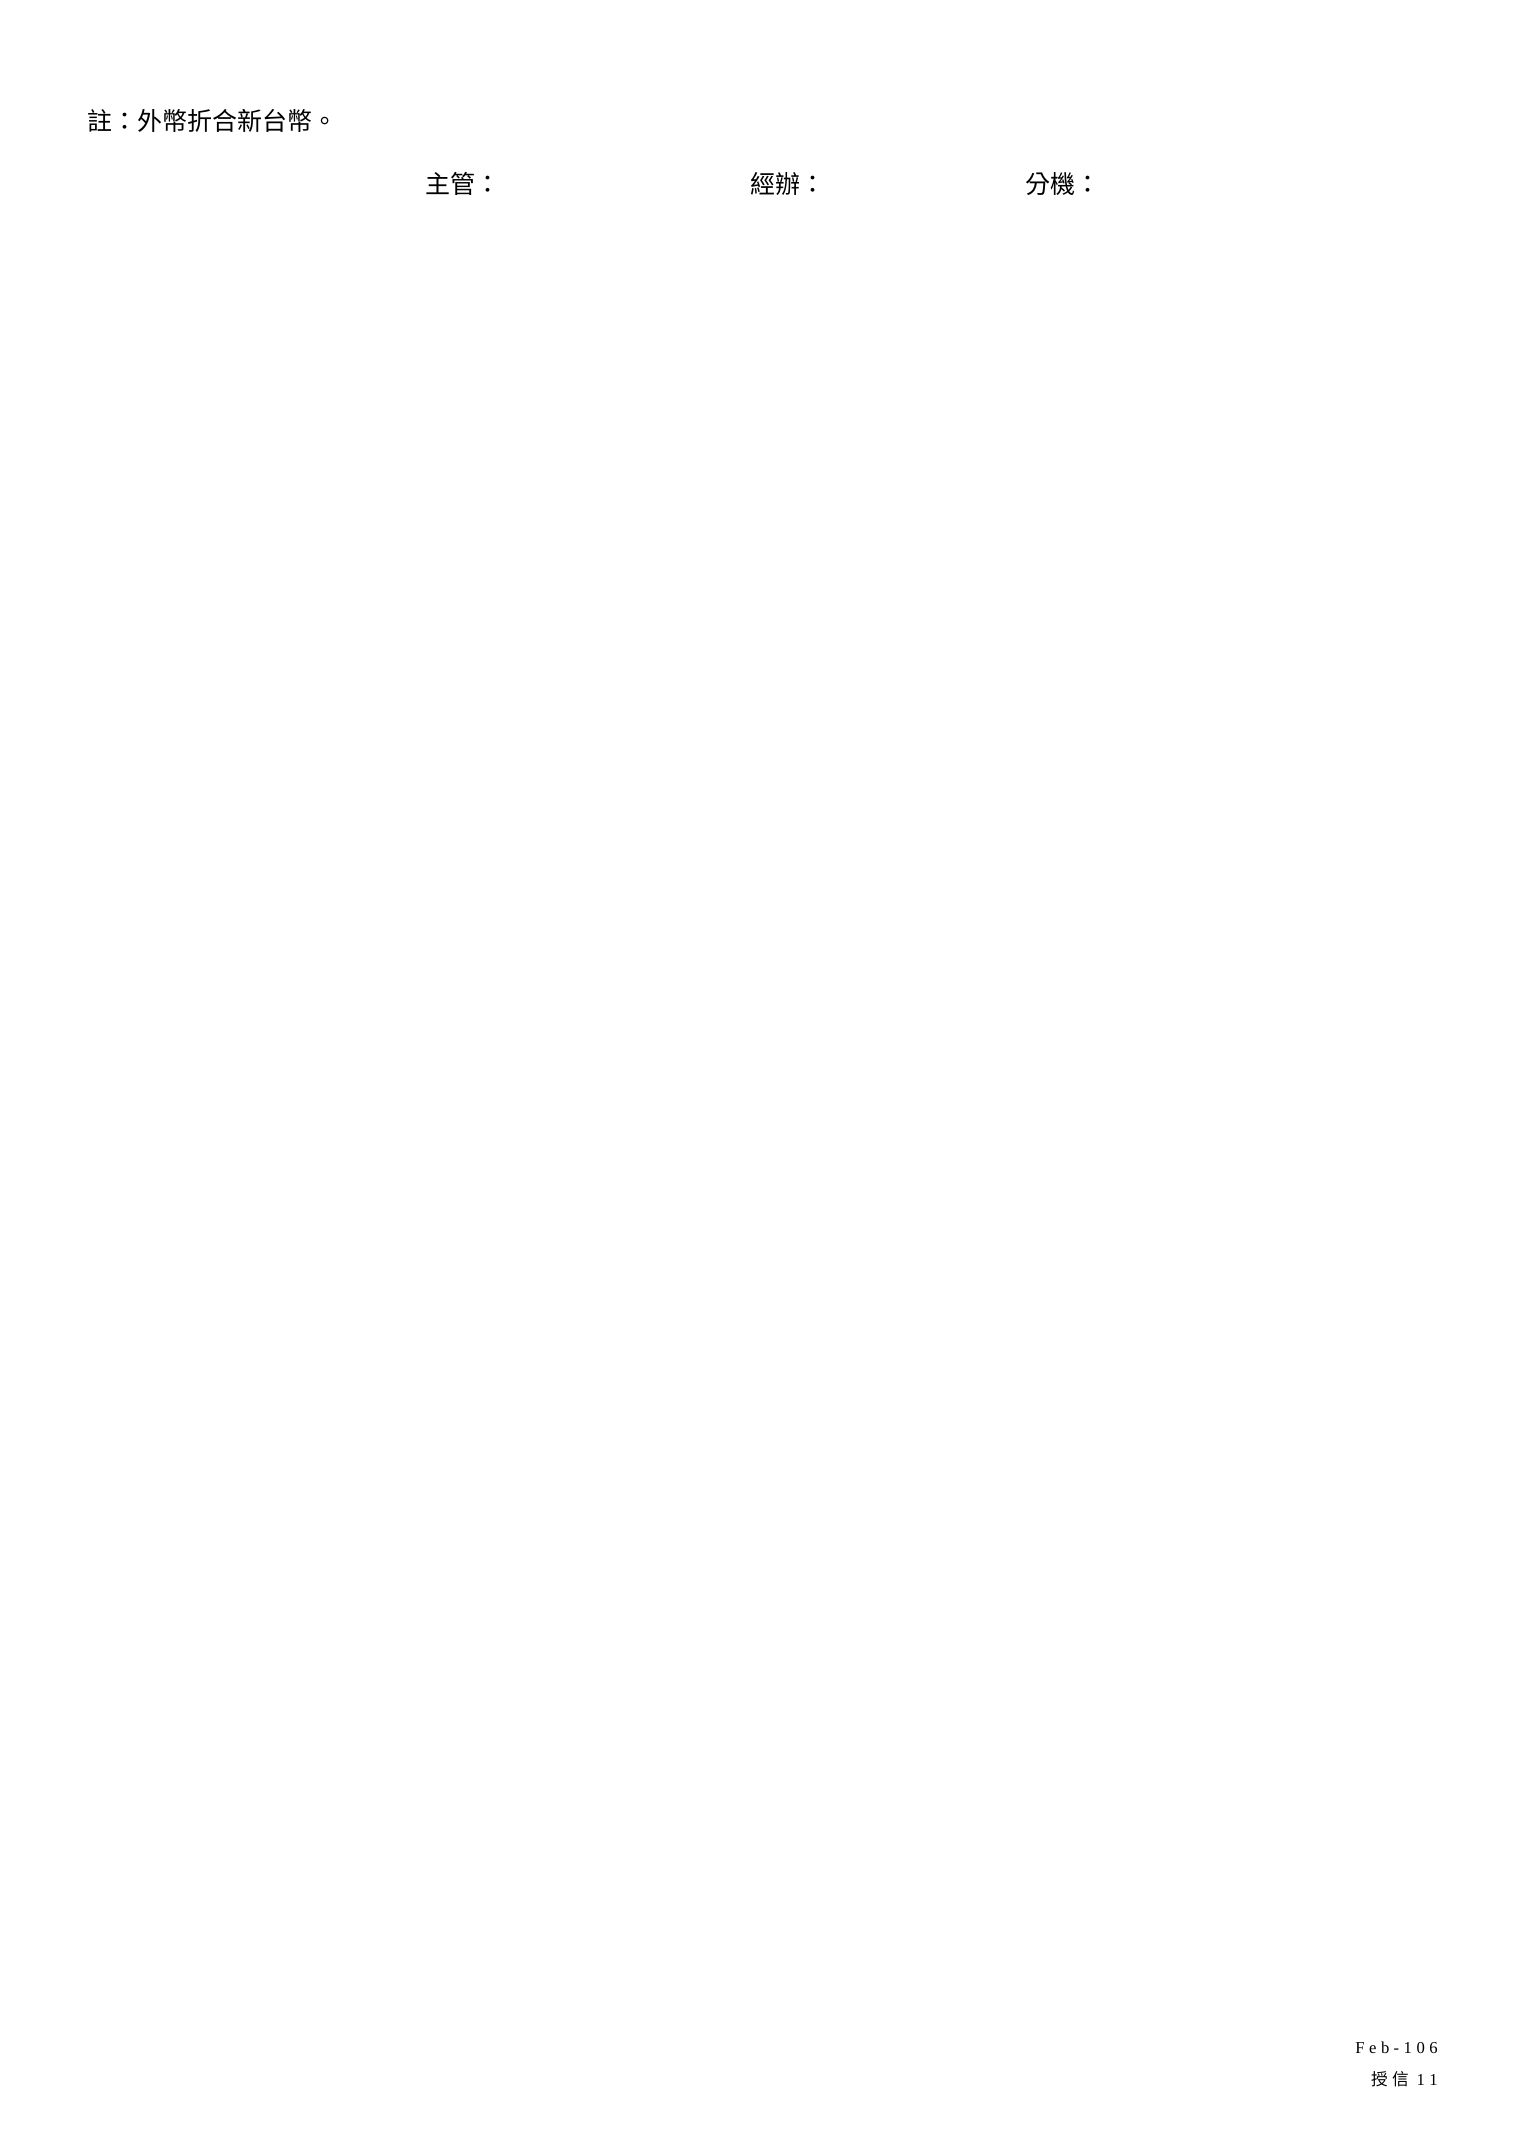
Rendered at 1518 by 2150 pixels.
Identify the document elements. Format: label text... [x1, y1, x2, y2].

text 主管： 經辦： 分機： [87, 141, 1437, 203]
text 註：外幣折合新台幣。 [87, 78, 1437, 141]
